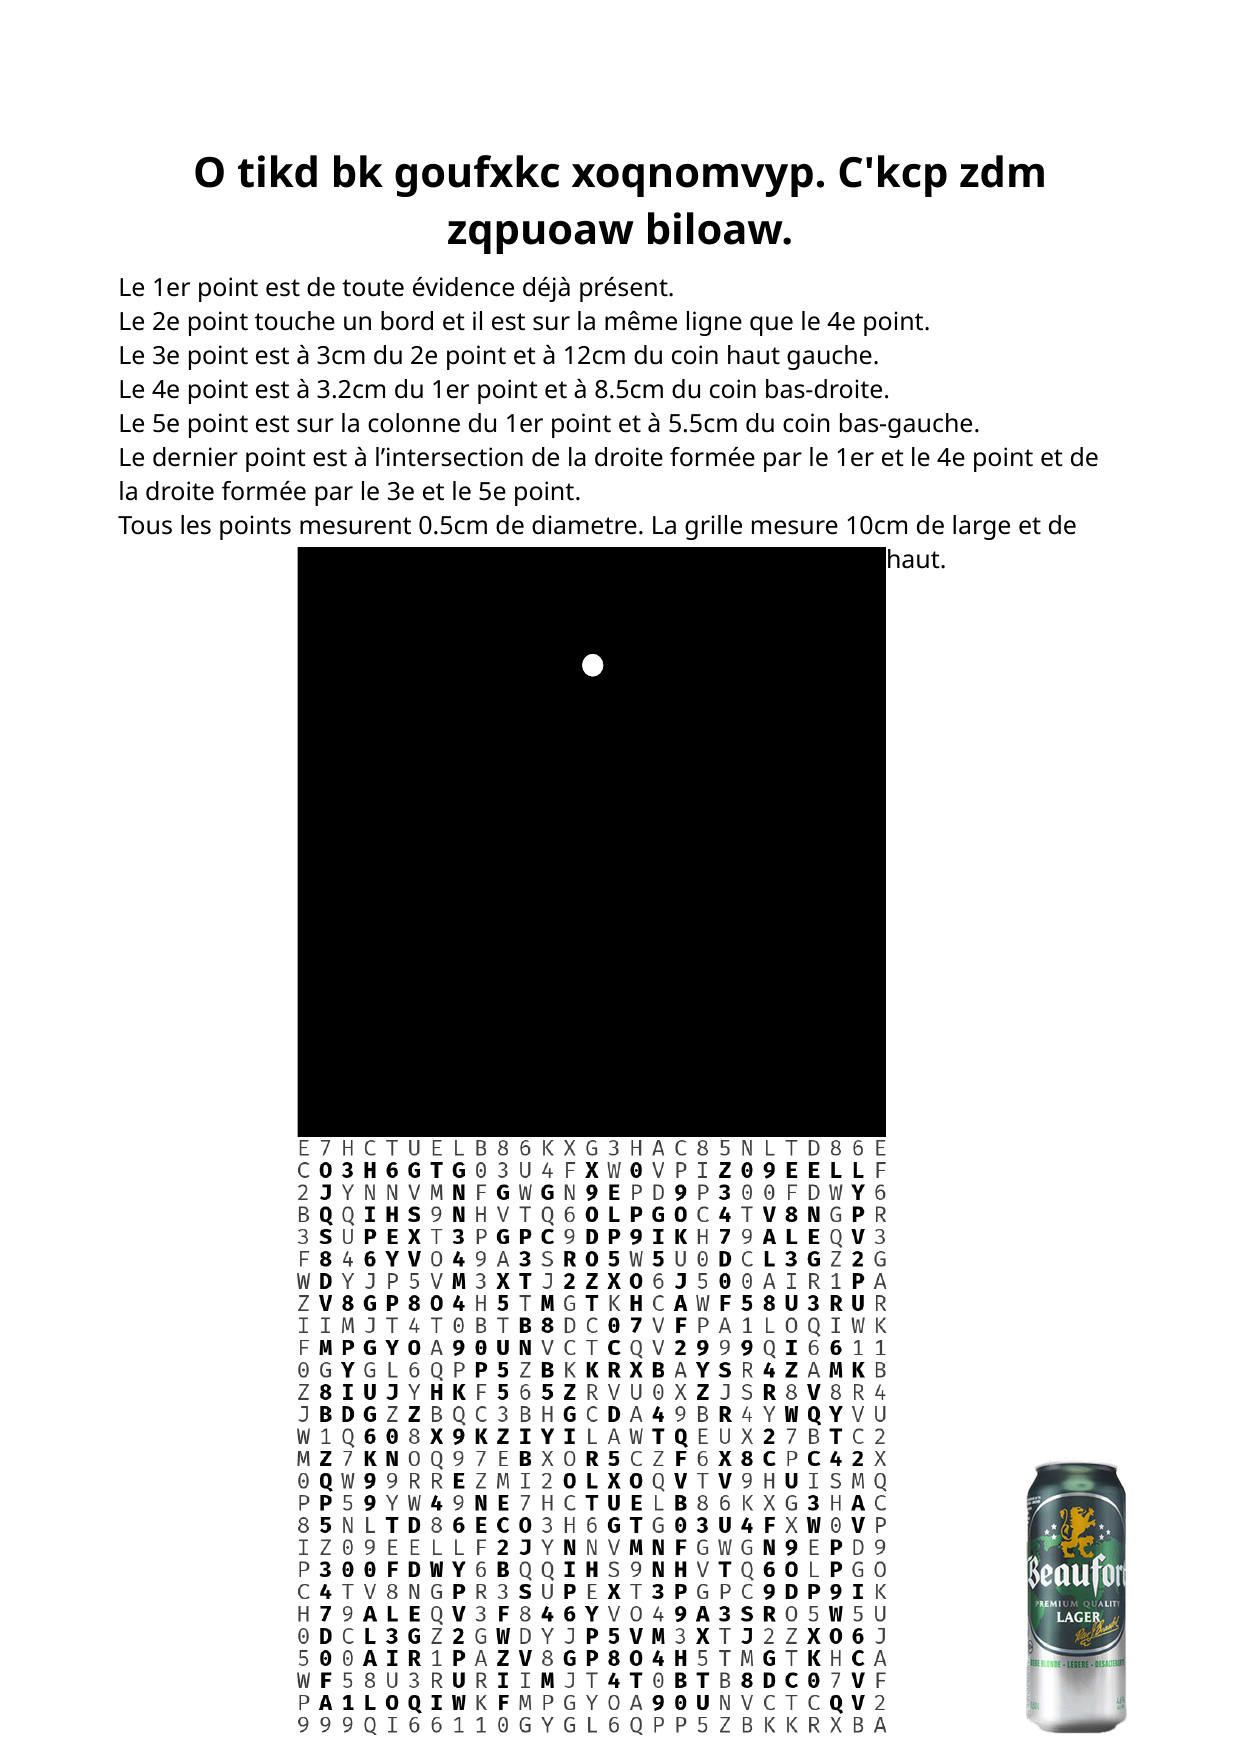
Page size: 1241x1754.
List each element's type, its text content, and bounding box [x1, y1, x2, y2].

text Le 4e point est à 3.2cm du 1er point et à 8.5cm du coin bas-droite. [118, 371, 1122, 405]
text Le 2e point touche un bord et il est sur la même ligne que le 4e point. [118, 303, 1122, 337]
text Le dernier point est à l’intersection de la droite formée par le 1er et le 4e point et de la droite formée par le 3e et le 5e point. [118, 439, 1122, 508]
picture [292, 1137, 891, 1735]
picture [895, 1408, 1240, 1754]
text Le 1er point est de toute évidence déjà présent. [118, 269, 1122, 303]
text Le 3e point est à 3cm du 2e point et à 12cm du coin haut gauche. [118, 337, 1122, 371]
text Le 5e point est sur la colonne du 1er point et à 5.5cm du coin bas-gauche. [118, 405, 1122, 439]
text Tous les points mesurent 0.5cm de diametre. La grille mesure 10cm de large et de haut. [118, 508, 1122, 576]
title O tikd bk goufxkc xoqnomvyp. C'kcp zdm zqpuoaw biloaw. [118, 143, 1122, 257]
